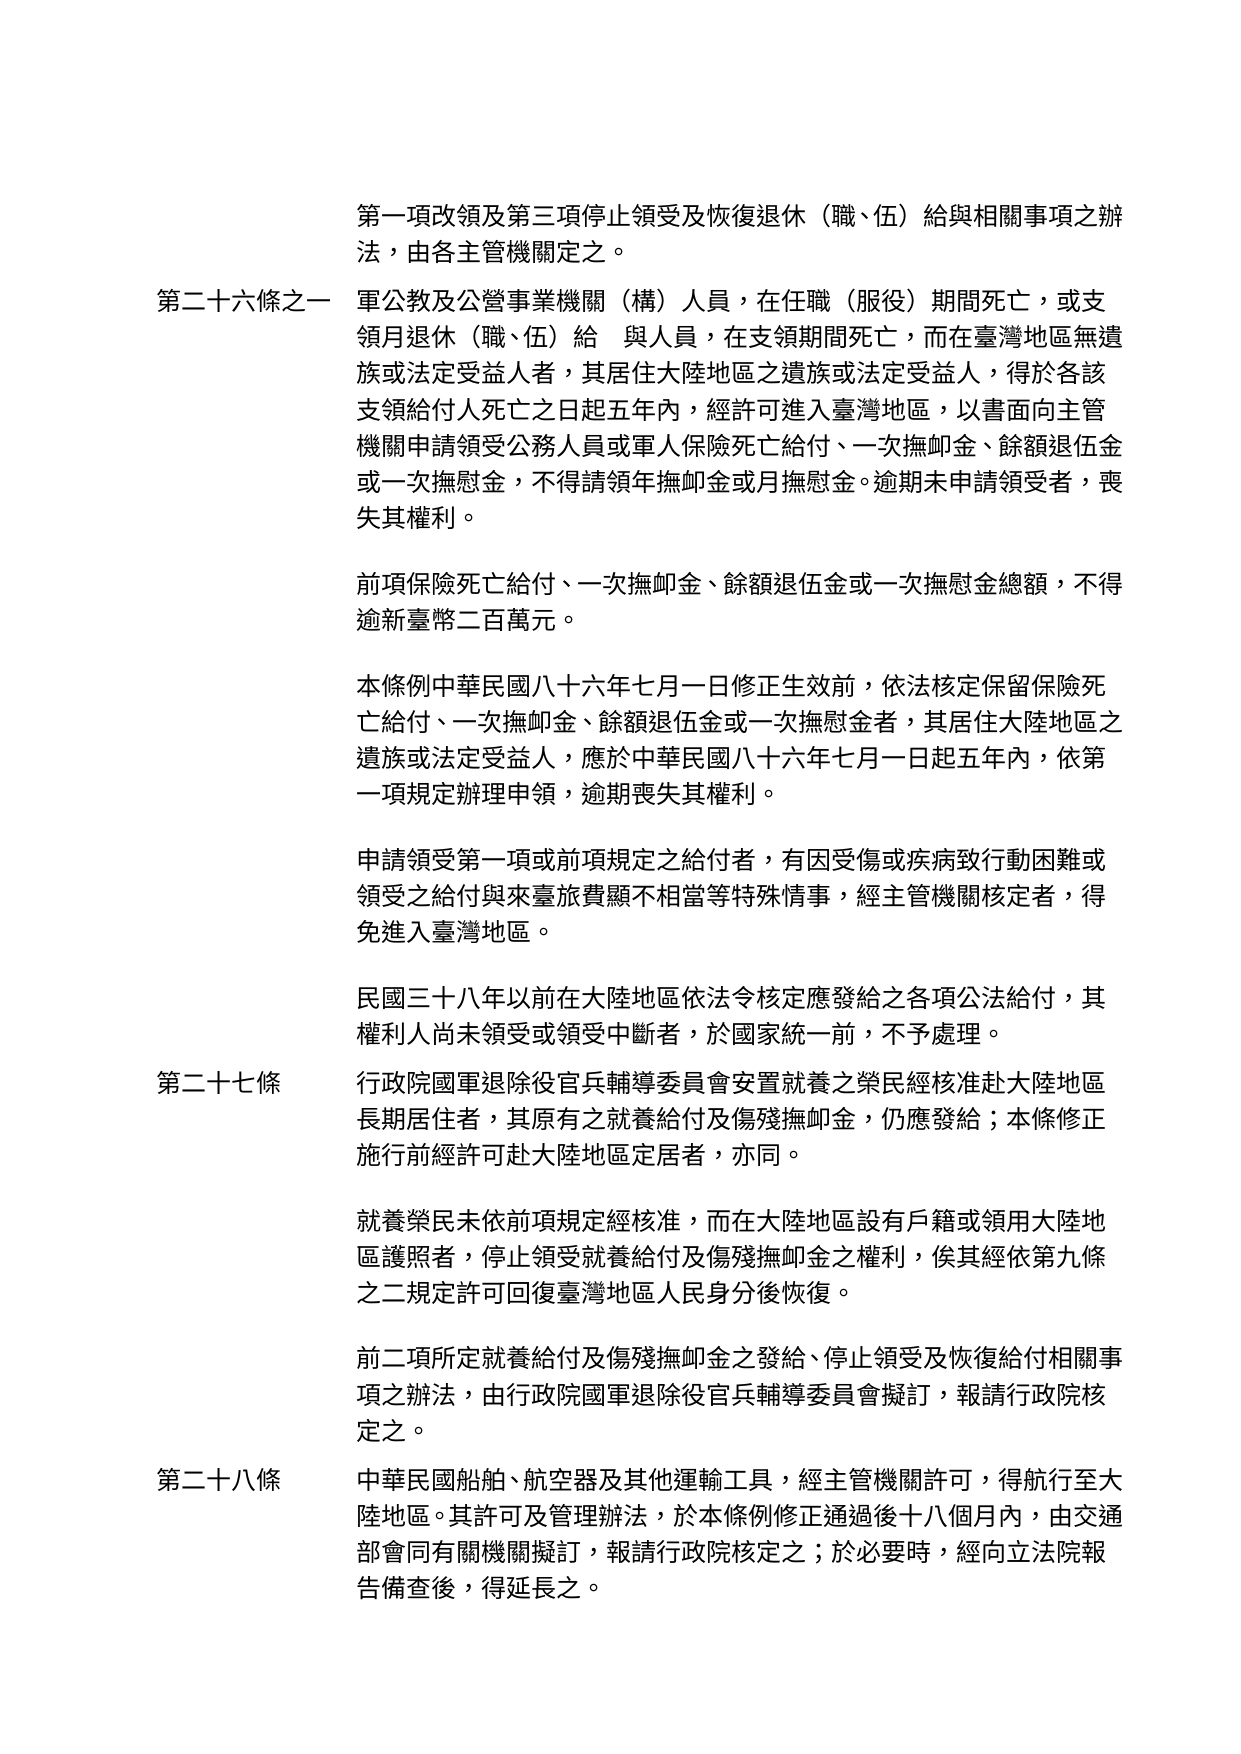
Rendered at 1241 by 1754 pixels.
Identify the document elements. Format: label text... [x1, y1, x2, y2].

table_cell 第一章 總 則 第一條 國家統一前，為確保臺灣地區安全與民眾福祉，規範臺 灣地區與大陸地區人民之往來，並處理衍生之法律事件，特制定本條例。本條例未規定者，適用其他有關法令之規定。 第二條 本條例用詞，定義如下： 一、臺灣地區：指臺灣、澎湖、金門、馬祖及政府統治權所及之其他地區。 二、大陸地區：指臺灣地區以外之中華民國領土。 三、臺灣地區人民：指在臺灣地區設有戶籍之人民。 四、大陸地區人民：指在大陸地區設有戶籍之人民。 第三條 本條例關於大陸地區人民之規定，於大陸地區人民旅居國外者，適用之。 第三條之一 行政院大陸委員會統籌處理有關大陸事務，為本條例之主管機關。 第四條 行政院得設立或指定機構，處理臺灣地區與大陸地區人民往來有關之事務。 行政院大陸委員會處理臺灣地區與大陸地區人民往來有關事務，得委託前項之機構或符合下列要件之民間團體為之： 一、設立時，政府捐助財產總額逾二分之一。 二、設立目的為處理臺灣地區與大陸地區人民往來有關事務，並以行政院大陸委員會為中央主管機關或目的事業主管機關。 行政院大陸委員會或第四條之二第一項經行政院同意之各該主管機關，得依所處理事務之性質及需要，逐案委託前二項規定以外，具有公信力、專業能力及經驗之其他具公益性質之法人，協助處理臺灣地區與大陸地區人民往來有關之事務；必要時，並得委託其代為簽署協議。 第一項及第二項之機構或民間團體，經委託機關同意，得複委託前項之其他具公益性質之法人，協助處理臺灣地區與大陸地區人民往來有關之事務。 【罰則：第七十九條之一】 第四條之一 公務員轉任前條之機構或民間團體者，其回任公職之權益應予保障，在該機構或團體服務之年資，於回任公職時，得予採計為公務員年資；本條例施行或修正前已轉任者，亦同。 公務員轉任前條之機構或民間團體未回任者，於該機構或民間團體辦理退休、資遣或撫卹時，其於公務員退撫新制施行前、後任公務員年資之退離給與，由行政院大陸委員會編列預算，比照其轉任前原適用之公務員退撫相關法令所定一次給與標準，予以給付。 公務員轉任前條之機構或民間團體回任公職，或於該機構或民間團體辦理退休、資遣或撫卹時，已依相關規定請領退離給與之年資，不得再予併計。 第一項之轉任方式、回任、年資採計方式、職等核敘及其他應遵行事項之辦法，由考試院會同行政院定之。 第二項之比照方式、計算標準及經費編列等事項之辦法，由行政院定之。 第四條之二 行政院大陸委員會統籌辦理臺灣地區與大陸地區訂定協議事項；協議內容具有專門性、技術性，以各該主管機關訂定為宜者，得經行政院同意，由其會同行政院大陸委員會辦理。 行政院大陸委員會或前項經行政院同意之各該主管機關，得委託第四條所定機構或民間團體，以受託人自己之名義，與大陸地區相關機關或經其授權之法人、團體或其他機構協商簽署協議。 本條例所稱協議，係指臺灣地區與大陸地區間就涉及行使公權力或政治議題事項所簽署之文書；協議之附加議定書、附加條款、簽字議定書、同意紀錄、附錄及其他附加文件，均屬構成協議之一部分。 【罰則：第七十九條之一】 第四條之三 第四條第三項之其他具公益性質之法人，於受委託協助處理事務或簽署協議，應受委託機關、第四條第一項或第二項所定機構或民間團體之指揮監督。 第四條之四 依第四條第一項或第二項規定受委託之機構或民間團體，應遵守下列規定；第四條第三項其他具公益性質之法人於受託期間，亦同： 一、派員赴大陸地區或其他地區處理受託事務或相關重要業務，應報請委託機關、第四條第一項或第二項所定之機構或民間團體同意，及接受其指揮，並隨時報告處理情形；因其他事務須派員赴大陸地區者，應先通知委託機關、第四條第一項或第二項所定之機構或民間團體。 二、其代表人及處理受託事務之人員，負有與公務員相同之保密義務；離職後，亦同。 三、其代表人及處理受託事務之人員，於受託處理事務時，負有與公務員相同之利益迴避義務。 四、其代表人及處理受託事務之人員，未經委託機關同意，不得與大陸地區相關機關或經其授權之法人、團體或其他機構協商簽署協議。 【罰則：第七十九條之二及第七十九條之三】 第五條 依第四條第三項或第四條之二第二項，受委託簽署協議之機構、民間團體或其他具公益性質之法人，應將協議草案報經委託機關陳報行政院同意，始得簽署。 協議之內容涉及法律之修正或應以法律定之者，協議辦理機關應於協議簽署後三十日內報請行政院核轉立法院審議；其內容未涉及法律之修正或無須另以法律定之者，協議辦理機關應於協議簽署後三十日內報請行政院核定，並送立法院備查，其程序，必要時以機密方式處理。 第五條之一 臺灣地區各級地方政府機關(構)，非經行政院大陸委員會授權，不得與大陸地區人民、法人、團體或其他機關（構），以任何形式協商簽署協議。臺灣地區之公務人員、各級公職人員或各級地方民意代表機關，亦同。 臺灣地區人民、法人、團體或其他機構，除依本條例規定，經行政院大陸委員會或各該主管機關授權，不得與大陸地區人民、法人、團體或其他機關（構）簽署涉及臺灣地區公權力或政治議題之協議。 【罰則：第七十九條之三】 第五條之二 依第四條第三項、第四項或第四條之二第二項規定，委託、複委託處理事務或協商簽署協議，及監督受委託機構、民間團體或其他具公益性質之法人之相關辦法，由行政院大陸委員會擬訂，報請行政院核定之。 第六條 為處理臺灣地區與大陸地區人民往來有關之事務，行政院得依對等原則，許可大陸地區之法人、團體或其他機構在臺灣地區設立分支機構。 前項設立許可事項，以法律定之。 第七條 在大陸地區製作之文書，經行政院設立或指定之機構或委託之民間團體驗證者，推定為真正。 第八條 應於大陸地區送達司法文書或為必要之調查者，司法機關得囑託或委託第四條之機構或民間團體為之。 第二章 行 政 第九條 臺灣地區人民進入大陸地區，應經一般出境查驗程序。 主管機關得要求航空公司或旅行相關業者辦理前項出境申報程序。 臺灣地區公務員，國家安全局、國防部、法務部調查局及其所屬各級機關未具公務員身分之人員，應向內政部申請許可，始得進入大陸地區。但簡任第十職等及警監四階以下未涉及國家安全機密之公務員及警察人員赴大陸地區，不在此限；其作業要點，於本法修正後三個月內，由內政部會同相關機關擬訂，報請行政院核定之。 臺灣地區人民具有下列身分者，進入大陸地區應經申請，並經內政部會同國家安全局、法務部及行政院大陸委員會組成之審查會審查許可： 一、政務人員、直轄市長。 二、於國防、外交、科技、情治、大陸事務或其他經核定與國家安全相關機關從事涉及國家機密業務之人員。 三、受前款機關委託從事涉及國家機密公務之個人或民間團體、機構成員。 四、前三款退離職未滿三年之人員。 五、縣（市）長。 前項第二款至第四款所列人員，其涉及國家機密之認定，由（原）服務機關、委託機關或受託團體、機構依相關規定及業務性質辦理。 第四項第四款所定退離職人員退離職後，應經審查會審查許可，始得進入大陸地區之期間，原服務機關、委託機關或受託團體、機構得依其所涉及國家機密及業務性質增減之。 遇有重大突發事件，影響臺灣地區重大利益或於兩岸互動有重大危害情形者，得經立法院議決由行政院公告於一定期間內，對臺灣地區人民進入大陸地區，採行禁止、限制或其他必要之處置，立法院如於會期內一個月未為決議，視為同意；但情況急迫者，得於事後追認之。 臺灣地區人民進入大陸地區者，不得從事妨害國家安全或利益之活動。 第二項申報程序及第三項、第四項許可辦法，由內政部擬訂，報請行政院核定之。 【罰則：第九十一條】 第九條之一 臺灣地區人民不得在大陸地區設有戶籍或領用大陸地區護照。 違反前項規定在大陸地區設有戶籍或領用大陸地區護照者，除經有關機關認有特殊考量必要外，喪失臺灣地區人民身分及其在臺灣地區選舉、罷免、創制、複決、擔任軍職、公職及其他以在臺灣地區設有戶籍所衍生相關權利，並由戶政機關註銷其臺灣地區之戶籍登記；但其因臺灣地區人民身分所負之責任及義務，不因而喪失或免除。 本條例修正施行前，臺灣地區人民已在大陸地區設籍或領用大陸地區護照者，其在本條例修正施行之日起六個月內，註銷大陸地區戶籍或放棄領用大陸地區護照並向內政部提出相關證明者，不喪失臺灣地區人民身分。 第九條之二 依前條規定喪失臺灣地區人民身分者，嗣後註銷大陸地區戶籍或放棄持用大陸地區護照，得向內政部申請許可回復臺灣地區人民身分，並返回臺灣地區定居。 前項許可條件、程序、方式、限制、撤銷或廢止許可及其他應遵行事項之辦法，由內政部擬訂，報請行政院核定之。 第十條 大陸地區人民非經主管機關許可，不得進入臺灣地區。 經許可進入臺灣地區之大陸地區人民，不得從事與許可目的不符之活動。 前二項許可辦法，由有關主管機關擬訂，報請行政院核定之。 第十條之一 大陸地區人民申請進入臺灣地區團聚、居留或定居者，應接受面談、按捺指紋並建檔管理之；未接受面談、按捺指紋者，不予許可其團聚、居留或定居之申請。其管理辦法，由主管機關定之。 第十一條 僱用大陸地區人民在臺灣地區工作，應向主管機關申請許可。 經許可受僱在臺灣地區工作之大陸地區人民，其受僱期間不得逾一年，並不得轉換雇主及工作。但因雇主關廠、歇業或其他特殊事故，致僱用關係無法繼續時，經主管機關許可者，得轉換雇主及工作。 大陸地區人民因前項但書情形轉換雇主及工作時，其轉換後之受僱期間，與原受僱期間併計。 雇主向行政院勞工委員會申請僱用大陸地區人民工作，應先以合理勞動條件在臺灣地區辦理公開招募，並向公立就業服務機構申請求才登記，無法滿足其需要時，始得就該不足人數提出申請。但應於招募時，將招募內容全文通知其事業單位之工會或勞工，並於大陸地區人民預定工作場所公告之。 僱用大陸地區人民工作時，其勞動契約應以定期契約為之。 第一項許可及其管理辦法，由行政院勞工委員會會同有關機關擬訂，報請行政院核定之。 依國際協定開放服務業項目所衍生僱用需求，及跨國企業、在臺營業達一定規模之臺灣地區企業，得經主管機關許可，僱用大陸地區人民，不受前六項及第九十五條相關規定之限制；其許可、管理、企業營業規模、僱用條件及其他應遵行事項之辦法，由行政院勞工委員會會同有關機關擬訂，報請行政院核定之。 第十二條 （刪除） 第十三條 僱用大陸地區人民者，應向行政院勞工委員會所設專戶繳納就業安定費。 前項收費標準及管理運用辦法，由行政院勞工委員會會同財政部擬訂，報請行政院核定之。 第十四條 經許可受僱在臺灣地區工作之大陸地區人民，違反本條例或其他法令之規定者，主管機關得撤銷或廢止其許可。 前項經撤銷或廢止許可之大陸地區人民，應限期離境，逾期不離境者，依第十八條規定強制其出境。 前項規定，於中止或終止勞動契約時，適用之。 第十五條 下列行為不得為之： 一、使大陸地區人民非法進入臺灣地區。 二、明知臺灣地區人民未經許可，而招攬使之進入大陸地區。 三、使大陸地區人民在臺灣地區從事未經許可或與許可目的不符之活動。 四、僱用或留用大陸地區人民在臺灣地區從事未經許可或與許可範圍不符之工作。 五、居間介紹他人為前款之行為。 【罰則：第七十九條、第八十四條、第八十七條、第八十三條】 第十六條 大陸地區人民得申請來臺從事商務或觀光活動，其辦法，由主管機關定之。 大陸地區人民有下列情形之一者，得申請在臺灣地區定居： 一、臺灣地區人民之直系血親及配偶，年齡在七十歲以上、十二歲以下者。 二、其臺灣地區之配偶死亡，須在臺灣地區照顧未成年之親生子女者。 三、民國三十四年後，因兵役關係滯留大陸地區之臺籍軍人及其配偶。 四、民國三十八年政府遷臺後，因作戰或執行特種任務被俘之前國軍官兵及其配偶。 五、民國三十八年政府遷臺前，以公費派赴大陸地區求學人員及其配偶。 六、民國七十六年十一月一日前，因船舶故障、海難或其他不可抗力之事由滯留大陸地區，且在臺灣地區原有戶籍之漁民或船員。 大陸地區人民依前項第一款規定，每年申請在臺灣地區定居之數額，得予限制。 依第二項第三款至第六款規定申請者，其大陸地區配偶得隨同本人申請在臺灣地區定居；未隨同申請者，得由本人在臺灣地區定居後代為申請。 第十七條 大陸地區人民為臺灣地區人民配偶，得依法令申請進入臺灣地區團聚，經許可入境後，得申請在臺灣地區依親居留。 前項以外之大陸地區人民，得依法令申請在臺灣地區停留；有下列情形之一者，得申請在臺灣地區商務或工作居留，居留期間最長為三年，期滿得申請延期： 一、符合第十一條受僱在臺灣地區工作之大陸地區人民。 二、符合第十條或第十六條第一項來臺從事商務相關活動之大陸地區人民。 經依第一項規定許可在臺灣地區依親居留滿四年，且每年在臺灣地區合法居留期間逾一百八十三日者，得申請長期居留。 內政部得基於政治、經濟、社會、教育、科技或文化之考量，專案許可大陸地區人民在臺灣地區長期居留，申請居留之類別及數額，得予限制；其類別及數額，由內政部擬訂，報請行政院核定後公告之。 經依前二項規定許可在臺灣地區長期居留者，居留期間無限制；長期居留符合下列規定者，得申請在臺灣地區定居： 一、在臺灣地區合法居留連續二年且每年居住逾一百八十三日。 二、品行端正，無犯罪紀錄。 三、提出喪失原籍證明。 四、符合國家利益。 內政部得訂定依親居留、長期居留及定居之數額及類別，報請行政院核定後公告之。 第一項人員經許可依親居留、長期居留或定居，有事實足認係通謀而為虛偽結婚者，撤銷其依親居留、長期居留、定居許可及戶籍登記，並強制出境。 大陸地區人民在臺灣地區逾期停留、居留或未經許可入境者，在臺灣地區停留、居留期間，不適用前條及第一項至第四項規定。 前條及第一項至第五項有關居留、長期居留、或定居條件、程序、方式、限制、撤銷或廢止許可及其他應遵行事項之辦法，由內政部會同有關機關擬訂，報請行政院核定之。 本條例中華民國九十八年六月九日修正之條文施行前，經許可在臺團聚者，其每年在臺合法團聚期間逾一百八十三日者，得轉換為依親居留期間；其已在臺依親居留或長期居留者，每年在臺合法團聚期間逾一百八十三日者，其團聚期間得分別轉換併計為依親居留或長期居留期間；經轉換併計後，在臺依親居留滿四年，符合第三項規定，得申請轉換為長期居留期間；經轉換併計後，在臺連續長期居留滿二年，並符合第五項規定，得申請定居。 第十七條之一 經依前條第一項、第三項或第四項規定許可在臺灣地區依親居留或長期居留者，居留期間得在臺灣地區工作。 第十八條 進入臺灣地區之大陸地區人民，有下列情形之一者，治安機關得逕行強制出境。但其所涉案件已進入司法程序者，應先經司法機關之同意： 一、未經許可入境。 二、經許可入境，已逾停留、居留期限。 三、從事與許可目的不符之活動或工作。 四、有事實足認為有犯罪行為。 五、有事實足認為有危害國家安全或社會安定之虞。 進入臺灣地區之大陸地區人民已取得居留許可而有前項第三款至第五款情形之一者，內政部入出國及移民署於強制其出境前，得召開審查會，並給予當事人陳述意見之機會。 第一項大陸地區人民，於強制出境前，得暫予收容，並得令其從事勞務。 第一項大陸地區人民有第一項第三款從事與許可目的不符之活動或工作之情事，致違反社會秩序維護法而未涉有其他犯罪情事者，於調查後得免移送簡易庭裁定。 進入臺灣地區之大陸地區人民，涉及刑事案件，經法官或檢察官責付而收容於第三項之收容處所，並經法院判決有罪確定者，其收容之日數，以一日抵有期徒刑或拘役一日或刑法第四十二條第三項、第六項裁判所定之罰金額數。 前五項規定，於本條例施行前進入臺灣地區之大陸地區人民，適用之。 第一項之強制出境處理辦法及第三項收容處所之設置及管理辦法，由內政部擬訂，報請行政院核定之。 第二項審查會之組成、審查要件、程序等事宜，由內政部定之。 第十九條 臺灣地區人民依規定保證大陸地區人民入境者，於被保證人屆期不離境時，應協助有關機關強制其出境，並負擔因強制出境所支出之費用。 前項費用，得由強制出境機關檢具單據影本及計算書，通知保證人限期繳納，屆期不繳納者，依法移送強制執行。 第 二十 條 臺灣地區人民有下列情形之一者，應負擔強制出境所需之費用： 一、使大陸地區人民非法入境者。 二、非法僱用大陸地區人民工作者。 三、僱用之大陸地區人民依第十四條第二項或第三項規定強制出境者。 前項費用有數人應負擔者，應負連帶責任。 第一項費用，由強制出境機關檢具單據影本及計算書，通知應負擔人限期繳納；屆期不繳納者，依法移送強制執行。 第二十一條 大陸地區人民經許可進入臺灣地區者，除法律另有規定外，非在臺灣地區設有戶籍滿十年，不得登記為公職候選人、擔任公教或公營事業機關（構）人員及組織政黨；非在臺灣地區設有戶籍滿二十年，不得擔任情報機關（構）人員，或國防機關（構）之下列人員： 一、志願役軍官、士官及士兵。 二、義務役軍官及士官。 三、文職、教職及國軍聘雇人員。 大陸地區人民經許可進入臺灣地區設有戶籍者，得依法令規定擔任大學教職、學術研究機構研究人員或社會教育機構專業人員，不受前項在臺灣地區設有戶籍滿十年之限制。 前項人員，不得擔任涉及國家安全或機密科技研究之職務。 第二十二條 在大陸地區接受教育之學歷，除屬醫療法所稱醫事人員相關之高等學校學歷外，得予採認；其適用對象、採認原則、認定程序及其他應遵行事項之辦法，由教育部擬訂，報請行政院核定之。 大陸地區人民非經許可在臺灣地區設有戶籍者，不得參加公務人員考試、專門職業及技術人員考試之資格。 大陸地區人民經許可得來臺就學，其適用對象、申請程序、許可條件、停留期間及其他應遵行事項之辦法，由教育部擬定，報請行政院核定之。 第二十二條之一 刪除。 第二十三條 臺灣地區、大陸地區及其他地區人民、法人、團體或其他機構，經許可得為大陸地區之教育機構在臺灣地區辦理招生事宜或從事居間介紹之行為。其許可辦法由教育部擬訂，報請行政院核定之。 【罰則：第八十二條】 第二十四條 臺灣地區人民、法人、團體或其他機構有大陸地區來源所得者，應併同臺灣地區來源所得課徵所得稅。但其在大陸地區已繳納之稅額，得自應納稅額中扣抵。 臺灣地區法人、團體或其他機構，依第三十五條規定經主管機關許可，經由其在第三地區投資設立之公司或事業在大陸地區從事投資者，於依所得稅法規定列報第三地區公司或事業之投資收益時，其屬源自轉投資大陸地區公司或事業分配之投資收益部分，視為大陸地區來源所得，依前項規定課徵所得稅。但該部分大陸地區投資收益在大陸地區及第三地區已繳納之所得稅，得自應納稅額中扣抵。 前二項扣抵數額之合計數，不得超過因加計其大陸地區來源所得，而依臺灣地區適用稅率計算增加之應納稅額。 第二十五條 大陸地區人民、法人、團體或其他機構有臺灣地區來源所得者，應就其臺灣地區來源所得，課徵所得稅。 大陸地區人民於一課稅年度內在臺灣地區居留、停留合計滿一百八十三日者，應就其臺灣地區來源所得，準用臺灣地區人民適用之課稅規定，課徵綜合所得稅。 大陸地區法人、團體或其他機構在臺灣地區有固定營業場所或營業代理人者，應就其臺灣地區來源所得，準用臺灣地區營利事業適用之課稅規定，課徵營利事業所得稅；其在臺灣地區無固定營業場所而有營業代理人者，其應納之營利事業所得稅，應由營業代理人負責，向該管稽徵機關申報納稅。但大陸地區法人、團體或其他機構在臺灣地區因從事投資，所獲配之股利淨額或盈餘淨額，應由扣繳義務人於給付時，按規定之扣繳率扣繳，不計入營利事業所得額。 大陸地區人民於一課稅年度內在臺灣地區居留、停留合計未滿一百八十三日者，及大陸地區法人、團體或其他機構在臺灣地區無固定營業場所及營業代理人者，其臺灣地區來源所得之應納稅額，應由扣繳義務人於給付時，按規定之扣繳率扣繳，免辦理結算申報；如有非屬扣繳範圍之所得，應由納稅義務人依規定稅率申報納稅，其無法自行辦理申報者，應委託臺灣地區人民或在臺灣地區有固定營業場所之營利事業為代理人，負責代理申報納稅。 前二項之扣繳事項，適用所得稅法之相關規定。 大陸地區人民、法人、團體或其他機構取得臺灣地區來源所得應適用之扣繳率，其標準由財政部擬訂，報請行政院核定之。 第二十五條之一 大陸地區人民、法人、團體、其他機構或其於第三地區投資之公司，依第七十三條規定申請在臺灣地區投資經許可者，其取得臺灣地區之公司所分配股利或合夥人應分配盈餘應納之所得稅，由所得稅法規定之扣繳義務人於給付時，按給付額或應分配額扣繳百分之二十，不適用所得稅法結算申報之規定。但大陸地區人民於一課稅年度內在臺灣地區居留、停留合計滿一百八十三日者，應依前條第二項規定課徵綜合所得稅。 依第七十三條規定申請在臺灣地區投資經許可之法人、團體或其他機構，其董事、經理人及所派之技術人員，因辦理投資、建廠或從事市場調查等臨時性工作，於一課稅年度內在臺灣地區居留、停留期間合計不超過一百八十三日者，其由該法人、團體或其他機構非在臺灣地區給與之薪資所得，不視為臺灣地區來源所得。 第二十六條 支領各種月退休（職、伍）給與之退休（職、伍）軍公教及公營事業機關（構）人員擬赴大陸地區長期居住者，應向主管機關申請改領一次退休（職、伍）給與，並由主管機關就其原核定退休（職、伍）年資及其申領當月同職等或同官階之現職人員月俸額，計算其應領之一次退休（職、伍）給與為標準，扣除已領之月退休（職、伍）給與，一次發給其餘額；無餘額或餘額未達其應領之一次退休（職、伍）給與半數者，一律發給其應領一次退休（職、伍）給與之半數。 前項人員在臺灣地區有受其扶養之人者，申請前應經該受扶養人同意。 第一項人員未依規定申請辦理改領一次退休（職、伍）給與，而在大陸地區設有戶籍或領用大陸地區護照者，停止領受退休（職、伍）給與之權利，俟其經依第九條之二規定許可回復臺灣地區人民身分後恢復。 第一項人員如有以詐術或其他不正當方法領取一次退休（職、伍）給與，由原退休（職、伍）機關追回其所領金額，如涉及刑事責任者，移送司法機關辦理。 第一項改領及第三項停止領受及恢復退休（職、伍）給與相關事項之辦法，由各主管機關定之。 第二十六條之一 軍公教及公營事業機關（構）人員，在任職（服役）期間死亡，或支領月退休（職、伍）給 與人員，在支領期間死亡，而在臺灣地區無遺族或法定受益人者，其居住大陸地區之遺族或法定受益人，得於各該支領給付人死亡之日起五年內，經許可進入臺灣地區，以書面向主管機關申請領受公務人員或軍人保險死亡給付、一次撫卹金、餘額退伍金或一次撫慰金，不得請領年撫卹金或月撫慰金。逾期未申請領受者，喪失其權利。 前項保險死亡給付、一次撫卹金、餘額退伍金或一次撫慰金總額，不得逾新臺幣二百萬元。 本條例中華民國八十六年七月一日修正生效前，依法核定保留保險死亡給付、一次撫卹金、餘額退伍金或一次撫慰金者，其居住大陸地區之遺族或法定受益人，應於中華民國八十六年七月一日起五年內，依第一項規定辦理申領，逾期喪失其權利。 申請領受第一項或前項規定之給付者，有因受傷或疾病致行動困難或領受之給付與來臺旅費顯不相當等特殊情事，經主管機關核定者，得免進入臺灣地區。 民國三十八年以前在大陸地區依法令核定應發給之各項公法給付，其權利人尚未領受或領受中斷者，於國家統一前，不予處理。 第二十七條 行政院國軍退除役官兵輔導委員會安置就養之榮民經核准赴大陸地區長期居住者，其原有之就養給付及傷殘撫卹金，仍應發給；本條修正施行前經許可赴大陸地區定居者，亦同。 就養榮民未依前項規定經核准，而在大陸地區設有戶籍或領用大陸地區護照者，停止領受就養給付及傷殘撫卹金之權利，俟其經依第九條之二規定許可回復臺灣地區人民身分後恢復。 前二項所定就養給付及傷殘撫卹金之發給、停止領受及恢復給付相關事項之辦法，由行政院國軍退除役官兵輔導委員會擬訂，報請行政院核定之。 第二十八條 中華民國船舶、航空器及其他運輸工具，經主管機關許可，得航行至大陸地區。其許可及管理辦法，於本條例修正通過後十八個月內，由交通部會同有關機關擬訂，報請行政院核定之；於必要時，經向立法院報告備查後，得延長之。 【罰則：第八十條】 第二十八條之一 中華民國船舶、航空器及其他運輸工具，不得私行運送大陸地區人民前往臺灣地區及大陸地區以外之國家或地區。 臺灣地區人民不得利用非中華民國船舶、航空器或其他運輸工具，私行運送大陸地區人民前往臺灣地區及大陸地區以外之國家或地區。 【罰則：第八十條】 第二十九條 大陸船舶、民用航空器及其他運輸工具，非經主管機關許可，不得進入臺灣地區限制或禁止水域、臺北飛航情報區限制區域。 前項限制或禁止水域及限制區域，由國防部公告之。 第一項許可辦法，由交通部會同有關機關擬訂，報請行政院核定之。 第二十九條之一 臺灣地區及大陸地區之海運、空運公司，參與兩岸船舶運輸及航空運輸，在對方取得之運輸收入，得依第四條之二規定訂定之臺灣地區與大陸地區協議事項，於互惠原則下，相互減免應納之營業稅及所得稅。 前項減免稅捐之範圍、方法、適用程序及其他相關事項之辦法，由財政部擬訂，報請行政院核定。 第 三十 條 外國船舶、民用航空器及其他運輸工具，不得直接航行於臺灣地區與大陸地區港口、機場間；亦不得利用外國船舶、民用航空器及其他運輸工具，經營經第三地區航行於包括臺灣地區與大陸地區港口、機場間之定期航線業務。 前項船舶、民用航空器及其他運輸工具為大陸地區人民、法人、團體或其他機構所租用、投資或經營者，交通部得限制或禁止其進入臺灣地區港口、機場。 第一項之禁止規定，交通部於必要時得報經行政院核定為全部或一部之解除。其解除後之管理、運輸作業及其他應遵行事項，準用現行航政法規辦理，並得視需要由交通部會商有關機關訂定管理辦法。 【罰則：第八十五條】 第三十一條 大陸民用航空器未經許可進入臺北飛航情報區限制進入之區域，執行空防任務機關得警告飛離或採必要之防衛處置。 第三十二條 大陸船舶未經許可進入臺灣地區限制或禁止水域，主管機關得逕行驅離或扣留其船舶、物品，留置其人員或為必要之防衛處置。 前項扣留之船舶、物品，或留置之人員，主管機關應於三個月內為下列之處分： 一、扣留之船舶、物品未涉及違法情事，得發還；若違法情節重大者，得沒入。 二、留置之人員經調查後移送有關機關依本條例第十八條收容遣返或強制其出境。 本條例實施前，扣留之大陸船舶、物品及留置之人員，已由主管機關處理者，依其處理。 第三十三條 臺灣地區人民、法人、團體或其他機構，除法律另有規定外，得擔任大陸地區法人、團體或其他機構之職務或為其成員。 臺灣地區人民、法人、團體或其他機構，不得擔任經行政院大陸委員會會商各該主管機關公告禁止之大陸地區黨務、軍事、行政或具政治性機關（構）、團體之職務或為其成員。 臺灣地區人民、法人、團體或其他機構，擔任大陸地區之職務或為其成員，有下列情形之一者，應經許可： 一、所擔任大陸地區黨務、軍事、行政或具政治性機關（構）、團體之職務或為成員，未經依前項規定公告禁止者。 二、有影響國家安全、利益之虞或基於政策需要，經各該主管機關會商行政院大陸委員會公告者。 臺灣地區人民擔任大陸地區法人、團體或其他機構之職務或為其成員，不得從事妨害國家安全或利益之行為。 第二項及第三項職務或成員之認定，由各該主管機關為之；如有疑義，得由行政院大陸委員會會同相關機關及學者專家組成審議委員會審議決定。 第二項及第三項之公告事項、許可條件、申請程序、審查方式、管理及其他應遵行事項之辦法，由行政院大陸委員會會商各該主管機關擬訂，報請行政院核定之。 本條例修正施行前，已擔任大陸地區法人、團體或其他機構之職務或為其成員者，應自前項辦法施行之日起六個月內向主管機關申請許可；屆期未申請或申請未核准者，以未經許可論。 【罰則：第九十條及第九十條之一】 第三十三條之一 臺灣地區人民、法人、團體或其他機構，非經各該主管機關許可，不得為下列行為： 一、與大陸地區黨務、軍事、行政、具政治性機關（構）、團體或涉及對臺政治工作、影響國家安全或利益之機關（構）、團體為任何形式之合作行為。 二、與大陸地區人民、法人、團體或其他機構，為涉及政治性內容之合作行為。 三、與大陸地區人民、法人、團體或其他機構聯合設立政治性法人、團體或其他機構。 臺灣地區非營利法人、團體或其他機構，與大陸地區人民、法人、團體或其他機構之合作行為，不得違反法令規定或涉有政治性內容；如依其他法令規定，應將預算、決算報告報主管機關者，並應同時將其合作行為向主管機關申報。 本條例修正施行前，已從事第一項所定之行為，且於本條例修正施行後仍持續進行者，應自本條例修正施行之日起三個月內向主管機關申請許可；已從事第二項所定之行為者，應自本條例修正施行之日起一年內申報；屆期未申請許可、申報或申請未經許可者，以未經許可或申報論。 【罰則：第九十條之二】 第三十三條之二 臺灣地區各級地方政府機關(構)或各級地方立法機關，非經內政部會商行政院大陸委員會報請行政院同意，不得與大陸地區地方機關締結聯盟。 本條例修正施行前，已從事前項之行為，且於本條例修正施行後仍持續進行者，應自本條例修正施行之日起三個月內報請行政院同意。屆期未報請同意或行政院不同意者，以未報請同意論。 【罰則：第九十條之二】 第三十三條之三 臺灣地區各級學校與大陸地區學校締結聯盟或為書面約定之合作行為，應先向教育部申報，於教育部受理其提出完整申報之日起三十日內，不得為該締結聯盟或書面約定之合作行為；教育部未於三十日內決定者，視為同意。 前項締結聯盟或書面約定之合作內容，不得違反法令規定或涉有政治性內容。 本條例修正施行前，已從事第一項之行為，且於本條例修正施行後仍持續進行者，應自本條例修正施行之日起三個月內向主管機關申報。屆期未申報或申報未經同意者，以未經申報論。 【罰則：第九十條之二】 第三十四條 依本條例許可之大陸地區物品、勞務、服務或其他事項，得在臺灣地區從事廣告之播映、刊登或其他促銷推廣活動。 前項廣告活動內容，不得有下列情形： 一、為中共從事具有任何政治性目的之宣傳。 二、違背現行大陸政策或政府法令。 三、妨害公共秩序或善良風俗。 第一項廣告活動及前項廣告活動內容，由各有關機關認定處理，如有疑義，得由行政院大陸委員會會同相關機關及學者專家組成審議委員會審議決定。 第一項廣告活動之管理，除依其他廣告相關法令規定辦理外，得由行政院大陸委員會會商有關機關擬訂管理辦法，報請行政院核定之。 【罰則：第八十九條】 第三十五條 臺灣地區人民、法人、團體或其他機構，經經濟部許可，得在大陸地區從事投資或技術合作；其投資或技術合作之產品或經營項目，依據國家安全及產業發展之考慮，區分為禁止類及一般類，由經濟部會商有關機關訂定項目清單及個案審查原則，並公告之。但一定金額以下之投資，得以申報方式為之；其限額由經濟部以命令公告之。 臺灣地區人民、法人、團體或其他機構，得與大陸地區人民、法人、團體或其他機構從事商業行為。但由經濟部會商有關機關公告應經許可或禁止之項目，應依規定辦理。 臺灣地區人民、法人、團體或其他機構，經主管機關許可，得從事臺灣地區與大陸地區間貿易；其許可、輸出入物品項目與規定、開放條件與程序、停止輸出入之規定及其他輸出入管理應遵行事項之辦法，由有關主管機關擬訂，報請行政院核定之。 第一項及第二項之許可條件、程序、方式、限制及其他應遵行事項之辦法，由有關主管機關擬訂，報請行政院核定之。 本條例中華民國九十一年七月一日修正生效前，未經核准從事第一項之投資或技術合作者，應自中華民國九十一年七月一日起六個月內向經濟部申請許可；屆期未申請或申請未核准者，以未經許可論。 【罰則：第八十六條】 第三十六條 臺灣地區金融保險證券期貨機構及其在臺灣地區以外之國家或地區設立之分支機構，經財政部許可，得與大陸地區人民、法人、團體、其他機構或其在大陸地區以外國家或地區設立之分支機構有業務上之直接往來。 臺灣地區金融保險證券期貨機構在大陸地區設立分支機構，應報經財政部許可；其相關投資事項，應依前條規定辦理。 前二項之許可條件、業務範圍、程序、管理、限制及其他應遵行事項之辦法，由財政部擬訂，報請行政院核定之。 為維持金融市場穩定，必要時，財政部得報請行政院核定後，限制或禁止第一項所定業務之直接往來。 【罰則：第八十一條】 第三十六條之一 大陸地區資金進出臺灣地區之管理及處罰，準用管理外匯條例第六條之一、第二十條、第二十二條、第二十四條及第二十六條規定；對於臺灣地區之金融市場或外匯市場有重大影響情事時，並得由中央銀行會同有關機關予以其他必要之限制或禁止。 【罰則：第八十五條之一】 第三十七條 大陸地區出版品、電影片、錄影節目及廣播電視節目，經主管機關許可，得進入臺灣地區，或在臺灣地區發行、銷售、製作、播映、展覽或觀摩。 前項許可辦法，由行政院新聞局擬訂，報請行政院核定之。 【罰則：第八十八條】 第三十八條 大陸地區發行之幣券，除其數額在行政院金融監督管理委員會所定限額以下外，不得進出入臺灣地區。但其數額逾所定限額部分，旅客應主動向海關申報，並由旅客自行封存於海關，出境時准予攜出。 行政院金融監督管理委員會得會同中央銀行訂定辦法，許可大陸地區發行之幣券，進出入臺灣地區。 大陸地區發行之幣券，於臺灣地區與大陸地區簽訂雙邊貨幣清算協定或建立雙邊貨幣清算機制後，其在臺灣地區之管理，準用管理外匯條例有關之規定。 前項雙邊貨幣清算協定簽訂或機制建立前，大陸地區發行之幣券，在臺灣地區之管理及貨幣清算，由中央銀行會同行政院金融監督管理委員會訂定辦法。 第一項限額，由行政院金融監督管理委員會以命令定之。 【罰則：第九十二條】 第三十九條 大陸地區之中華古物，經主管機關許可運入臺灣地區公開陳列、展覽者，得予運出。 前項以外之大陸地區文物、藝術品，違反法令、妨害公共秩序或善良風俗者，主管機關得限制或禁止其在臺灣地區公開陳列、展覽。 第一項許可辦法，由有關主管機關擬訂，報請行政院核定之。 【罰則：第九十三條】 第 四十 條 輸入或攜帶進入臺灣地區之大陸地區物品，以進口論；其檢驗、檢疫、管理、關稅等稅捐之徵收及處理等，依輸入物品有關法令之規定辦理。 輸往或攜帶進入大陸地區之物品，以出口論；其檢驗、檢疫、管理、通關及處理，依輸出物品有關法令之規定辦理。 第四十條之一 大陸地區之營利事業，非經主管機關許可，並在臺灣地區設立分公司或辦事處，不得在臺從事業務活動；其分公司在臺營業，準用公司法第九條、第十條、第十二條至第二十五條、第二十八條之一、第三百八十八條、第三百九十一條至第三百九十三條、第三百九十七條、第四百三十八條及第四百四十八條規定。 前項業務活動範圍、許可條件、申請程序、申報事項、應備文件、撤回、撤銷或廢止許可及其他應遵行事項之辦法，由經濟部擬訂，報請行政院核定之。 【罰則：第九十三條之二】 第四十條之二 大陸地區之非營利法人、團體或其他機構，非經各該主管機關許可，不得在臺灣地區設立辦事處或分支機構，從事業務活動。 經許可在臺從事業務活動之大陸地區非營利法人、團體或其他機構，不得從事與許可範圍不符之活動。 第一項之許可範圍、許可條件、申請程序、申報事項、應備文件、審核方式、管理事項、限制及其他應遵行事項之辦法，由各該主管機關擬訂，報請行政院核定之。 【罰則：第九十三條之三】 第三章 民 事 第四十一條 臺灣地區人民與大陸地區人民間之民事事件，除本條例另有規定外，適用臺灣地區之法律。 大陸地區人民相互間及其與外國人間之民事事件，除本條例另有規定外，適用大陸地區之規定。 本章所稱行為地、訂約地、發生地、履行地、所在地、訴訟地或仲裁地，指在臺灣地區或大陸地區。 第四十二條 依本條例規定應適用大陸地區之規定時，如該地區內各地方有不同規定者，依當事人戶籍地之規定。 第四十三條 依本條例規定應適用大陸地區之規定時，如大陸地區就該法律關係無明文規定或依其規定應適用臺灣地區之法律者，適用臺灣地區之法律。 第四十四條 依本條例規定應適用大陸地區之規定時，如其規定有背於臺灣地區之公共秩序或善良風俗者，適用臺灣地區之法律。 第四十五條 民事法律關係之行為地或事實發生地跨連臺灣地區與大陸地區者，以臺灣地區為行為地或事實發生地。 第四十六條 大陸地區人民之行為能力，依該地區之規定。但未成年人已結婚者，就其在臺灣地區之法律行為，視為有行為能力。 大陸地區之法人、團體或其他機構，其權利能力及行為能力，依該地區之規定。 第四十七條 法律行為之方式，依該行為所應適用之規定。但依行為地之規定所定之方式者，亦為有效。 物權之法律行為，其方式依物之所在地之規定。 行使或保全票據上權利之法律行為，其方式依行為地之規定。 第四十八條 債之契約依訂約地之規定。但當事人另有約定者，從其約定。 前項訂約地不明而當事人又無約定者，依履行地之規定，履行地不明者，依訴訟地或仲裁地之規定。 第四十九條 關於在大陸地區由無因管理、不當得利或其他法律事實而生之債，依大陸地區之規定。 第 五十 條 侵權行為依損害發生地之規定。但臺灣地區之法律不認其為侵權行為者，不適用之。 第五十一條 物權依物之所在地之規定。 關於以權利為標的之物權，依權利成立地之規定。 物之所在地如有變更，其物權之得喪，依其原因事實完成時之所在地之規定。 船舶之物權，依船籍登記地之規定；航空器之物權，依航空器登記地之規定。 第五十二條 結婚或兩願離婚之方式及其他要件，依行為地之規定。 判決離婚之事由，依臺灣地區之法律。 第五十三條 夫妻之一方為臺灣地區人民，一方為大陸地區人民者，其結婚或離婚之效力，依臺灣地區之法律。 第五十四條 臺灣地區人民與大陸地區人民在大陸地區結婚，其夫妻財產制，依該地區之規定。但在臺灣地區之財產，適用臺灣地區之法律。 第五十五條 非婚生子女認領之成立要件，依各該認領人被認領人認領時設籍地區之規定。 認領之效力，依認領人設籍地區之規定。 第五十六條 收養之成立及終止，依各該收養者被收養者設籍地區之規定。 收養之效力，依收養者設籍地區之規定。 第五十七條 父母之一方為臺灣地區人民，一方為大陸地區人民者，其與子女間之法律關係，依子女設籍地區之規定。 第五十八條 受監護人為大陸地區人民者，關於監護，依該地區之規定。但受監護人在臺灣地區有居所者，依臺灣地區之法律。 第五十九條 扶養之義務，依扶養義務人設籍地區之規定。 第 六十 條 被繼承人為大陸地區人民者，關於繼承，依該地區之規定。但在臺灣地區之遺產，適用臺灣地區之法律。 第六十一條 大陸地區人民之遺囑，其成立或撤回之要件及效力，依該地區之規定。但以遺囑就其在臺灣地區之財產為贈與者，適用臺灣地區之法律。 第六十二條 大陸地區人民之捐助行為，其成立或撤回之要件及效力，依該地區之規定。但捐助財產在臺灣地區者，適用臺灣地區之法律。 第六十三條 本條例施行前，臺灣地區人民與大陸地區人民間、大陸地區人民相互間及其與外國人間，在大陸地區成立之民事法律關係及因此取得之權利、負擔之義務，以不違背臺灣地區公共秩序或善良風俗者為限，承認其效力。 前項規定，於本條例施行前已另有法令限制其權利之行使或移轉者，不適用之。 國家統一前，下列債務不予處理： 一、民國三十八年以前在大陸發行尚未清償之外幣債券及民國三十八年黃金短期公債。 二、國家行局及收受存款之金融機構在大陸撤退前所有各項債務。 第六十四條 夫妻因一方在臺灣地區，一方在大陸地區，不能同居，而一方於民國七十四年六月四日以前重婚者，利害關係人不得聲請撤銷；其於七十四年六月五日以後七十六年十一月一日以前重婚者，該後婚視為有效。 前項情形，如夫妻雙方均重婚者，於後婚者重婚之日起，原婚姻關係消滅。 第六十五條 臺灣地區人民收養大陸地區人民為養子女，除依民法第一千零七十九條第五項規定外，有下列情形之一者，法院亦應不予認可： 一、已有子女或養子女者。 二、同時收養二人以上為養子女者。 三、未經行政院設立或指定之機構或委託之民間團體驗證收養之事實者。 第六十六條 大陸地區人民繼承臺灣地區人民之遺產，應於繼承開始起三年內以書面向被繼承人住所地之法院為繼承之表示；逾期視為拋棄其繼承權。 大陸地區人民繼承本條例施行前已由主管機關處理，且在臺灣地區無繼承人之現役軍人或退除役官兵遺產者，前項繼承表示之期間為四年。 繼承在本條例施行前開始者，前二項期間自本條例施行之日起算。 第六十七條 被繼承人在臺灣地區之遺產，由大陸地區人民依法繼承者，其所得財產總額，每人不得逾新臺幣二百萬元。超過部分，歸屬臺灣地區同為繼承之人；臺灣地區無同為繼承之人者，歸屬臺灣地區後順序之繼承人；臺灣地區無繼承人者，歸屬國庫。 前項遺產，在本條例施行前已依法歸屬國庫者，不適用本條例之規定。其依法令以保管款專戶暫為存儲者，仍依本條例之規定辦理。 遺囑人以其在臺灣地區之財產遺贈大陸地區人民、法人、團體或其他機構者，其總額不得逾新臺幣二百萬元。 第一項遺產中，有以不動產為標的者，應將大陸地區繼承人之繼承權利折算為價額。但其為臺灣地區繼承人賴以居住之不動產者，大陸地區繼承人不得繼承之，於定大陸地區繼承人應得部分時，其價額不計入遺產總額。 大陸地區人民為臺灣地區人民配偶，其繼承在臺灣地區之遺產或受遺贈者，依下列規定辦理： 一、不適用第一項及第三項總額不得逾新臺幣二百萬元之限制規定。 二、其經許可長期居留者，得繼承以不動產為標的之遺產，不適用前項有關繼承權利應折算為價額之規定。但不動產為臺灣地區繼承人賴以居住者，不得繼承之，於定大陸地區繼承人應得部分時，其價額不計入遺產總額。 三、前款繼承之不動產，如為土地法第十七條第一項各款所列土地，準用同條第二項但書規定辦理。 第六十七條之一 前條第一項之遺產事件，其繼承人全部為大陸地區人民者，除應適用第六十八條之情形者外，由繼承人、利害關係人或檢察官聲請法院指定財政部國有財產局為遺產管理人，管理其遺產。 被繼承人之遺產依法應登記者，遺產管理人應向該管登記機關登記。 第一項遺產管理辦法，由財政部擬訂，報請行政院核定之。 第六十八條 現役軍人或退除役官兵死亡而無繼承人、繼承人之有無不明或繼承人因故不能管理遺產者，由主管機關管理其遺產。 前項遺產事件，在本條例施行前，已由主管機關處理者，依其處理。 第一項遺產管理辦法，由國防部及行政院國軍退除役官兵輔導委員會分別擬訂，報請行政院核定之。 本條例中華民國八十五年九月十八日修正生效前，大陸地區人民未於第六十六條所定期限內完成繼承之第一項及第二項遺產，由主管機關逕行捐助設置財團法人榮民榮眷基金會，辦理下列業務，不受第六十七條第一項歸屬國庫規定之限制： 一、亡故現役軍人或退除役官兵在大陸地區繼承人申請遺產之核發事項。 二、榮民重大災害救助事項。 三、清寒榮民子女教育獎助學金及教育補助事項。 四、其他有關榮民、榮眷福利及服務事項。 依前項第一款申請遺產核發者，以其亡故現役軍人或退除役官兵遺產，已納入財團法人榮民榮眷基金會者為限。 財團法人榮民榮眷基金會章程，由行政院國軍退除役官兵輔導委員會擬訂，報請行政院核定之。 第六十九條 大陸地區人民、法人、團體或其他機構，或其於第三地區投資之公司，非經主管機關許可，不得在臺灣地區取得、設定或移轉不動產物權。但土地法第十七條第一項所列各款土地，不得取得、設定負擔或承租。 前項申請人資格、許可條件及用途、申請程序、申報事項、應備文件、審核方式、未依許可用途使用之處理及其他應遵行事項之辦法，由主管機關擬訂，報請行政院核定之。 第 七十 條 （刪除） 第七十一條 未經許可之大陸地區法人、團體或其他機構，以其名義在臺灣地區與他人為法律行為者，其行為人就該法律行為，應與該大陸地區法人、團體或其他機構，負連帶責任。 第七十二條 大陸地區人民、法人、團體或其他機構，非經主管機關許可，不得為臺灣地區法人、團體或其他機構之成員或擔任其任何職務。 前項許可辦法，由有關主管機關擬訂，報請行政院核定之。 第七十三條 大陸地區人民、法人、團體、其他機構或其於第三地區投資之公司，非經主管機關許可，不得在臺灣地區從事投資行為。 依前項規定投資之事業依公司法設立公司者，投資人不受同法第二百十六條第一項關於國內住所之限制。 第一項所定投資人之資格、許可條件、程序、投資之方式、業別項目與限額、投資比率、結匯、審定、轉投資、申報事項與程序、申請書格式及其他應遵行事項之辦法，由有關主管機關擬訂，報請行政院核定之。 依第一項規定投資之事業，應依前項所定辦法規定或主管機關命令申報財務報表、股東持股變化或其他指定之資料；主管機關得派員前往檢查，投資事業不得規避、妨礙或拒絕。 投資人轉讓其投資時，轉讓人及受讓人應會同向主管機關申請許可。 【罰則：第九十三條之一】 第七十四條 在大陸地區作成之民事確定裁判、民事仲裁判斷，不違背臺灣地區公共秩序或善良風俗者，得聲請法院裁定認可。 前項經法院裁定認可之裁判或判斷，以給付為內容者，得為執行名義。 前二項規定，以在臺灣地區作成之民事確定裁判、民事仲裁判斷，得聲請大陸地區法院裁定認可或為執行名義者，始適用之。 第四章 刑 事 第七十五條 在大陸地區或在大陸船艦、航空器內犯罪，雖在大陸地區曾受處罰，仍得依法處斷。但得免其刑之全部或一部之執行。 第七十五條之一 大陸地區人民於犯罪後出境，致不能到庭者，法院得於其能到庭以前停止審判。但顯有應諭知無罪或免刑判決之情形者，得不待其到庭，逕行判決。 第七十六條 配偶之一方在臺灣地區，一方在大陸地區，而於民國七十六年十一月一日以前重為婚姻或與非配偶以共同生活為目的而同居者，免予追訴、處罰；其相婚或與同居者，亦同。 第七十七條 大陸地區人民在臺灣地區以外之地區，犯內亂罪、外患罪，經許可進入臺灣地區，而於申請時據實申報者，免予追訴、處罰；其進入臺灣地區參加主管機關核准舉辦之會議或活動，經專案許可免予申報者，亦同。 第七十八條 大陸地區人民之著作權或其他權利在臺灣地區受侵害者，其告訴或自訴之權利，以臺灣地區人民得在大陸地區享有同等訴訟權利者為限。 第五章 罰 則 第七十九條 違反第十五條第一款規定者，處一年以上七年以下有期徒刑，得併科新臺幣一百萬元以下罰金。 意圖營利而犯前項之罪者，處三年以上十年以下有期徒刑，得併科新臺幣五百萬元以下罰金。 前二項之首謀者，處五年以上有期徒刑，得併科新臺幣一千萬元以下罰金。 前三項之未遂犯罰之。 中華民國船舶、航空器或其他運輸工具所有人、營運人或船長、機長、其他運輸工具駕駛人違反第十五條第一款規定者，主管機關得處該中華民國船舶、航空器或其他運輸工具一定期間之停航，或廢止其有關證照，並得停止或廢止該船長、機長或駕駛人之職業證照或資格。 中華民國船舶、航空器或其他運輸工具所有人，有第一項至第四項之行為或因其故意、重大過失致使第三人以其船舶、航空器或其他運輸工具從事第一項至第四項之行為，且該行為係以運送大陸地區人民非法進入臺灣地區為主要目的者，主管機關得沒入該船舶、航空器或其他運輸工具。所有人明知該船舶、航空器或其他運輸工具得沒入，為規避沒入之裁處而取得所有權者，亦同。 前項情形，如該船舶、航空器或其他運輸工具無相關主管機關得予沒入時，得由查獲機關沒入之。 第七十九條之一 受託處理臺灣地區與大陸地區人民往來有關之事務或協商簽署協議，逾越委託範圍，致生損害於國家安全或利益者，處行為負責人五年以下有期徒刑、拘役或科或併科新臺幣五十萬元以下罰金。 前項情形，除處罰行為負責人外，對該法人、團體或其他機構，並科以前項所定之罰金。 第七十九條之二 違反第四條之四第一款規定，未經同意赴大陸地區者，處新臺幣三十萬元以上一百五十萬元以下罰鍰。 第七十九條之三 違反第四條之四第四款規定者，處新臺幣二十萬元以上二百萬元以下罰鍰。 違反第五條之一規定者，處新臺幣二十萬元以上二百萬元以下罰鍰；其情節嚴重或再為相同、類似之違反行為者，處五年以下有期徒刑、拘役或科或併科新臺幣五十萬元以下罰金。 前項情形，如行為人為法人、團體或其他機構，處罰其行為負責人；對該法人、團體或其他機構，並科以前項所定之罰金。 第 八十 條 中華民國船舶、航空器或其他運輸工具所有人、營運人或船長、機長、其他運輸工具駕駛人違反第二十八條規定或違反第二十八條之一第一項規定或臺灣地區人民違反第二十八條之一第二項規定者，處三年以下有期徒刑、拘役或科或併科新臺幣一百萬元以上一千五百萬元以下罰金。但行為係出於中華民國船舶、航空器或其他運輸工具之船長或機長或駕駛人自行決定者，處罰船長或機長或駕駛人。 前項中華民國船舶、航空器或其他運輸工具之所有人或營運人為法人者，除處罰行為人外，對該法人並科以前項所定之罰金。但法人之代表人對於違反之發生，已盡力為防止之行為者，不在此限。 刑法第七條之規定，對於第一項臺灣地區人民在中華民國領域外私行運送大陸地區人民前往臺灣地區及大陸地區以外之國家或地區者，不適用之。 第一項情形，主管機關得處該中華民國船舶、航空器或其他運輸工具一定期間之停航，或廢止其有關證照，並得停止或廢止該船長、機長或駕駛人之執業證照或資格。 第八十一條 違反第三十六條第一項或第二項規定者，處新臺幣二百萬元以上一千萬元以下罰鍰，並得限期命其停止或改正；屆期不停止或改正，或停止後再為相同違反行為者，處行為負責人三年以下有期徒刑、拘役或科或併科新臺幣一千五百萬元以下罰金。 臺灣地區金融保險證券期貨機構及其在臺灣地區以外之國家或地區設立之分支機構，違反財政部依第三十六條第四項規定報請行政院核定之限制或禁止命令者，處行為負責人三年以下有期徒刑、拘役或科或併科新臺幣一百萬元以上一千五百萬元以下罰金。 前二項情形，除處罰其行為負責人外，對該金融保險證券期貨機構，並科以前二項所定之罰金。 第一項及第二項之規定，於在中華民國領域外犯罪者，適用之。 第八十二條 違反第二十三條規定從事招生或居間介紹行為者，處一年以下有期徒刑、拘役或科或併科新臺幣一百萬元以下罰金。 第八十三條 違反第十五條第四款或第五款規定者，處二年以下有期徒刑、拘役或科或併科新臺幣三十萬元以下罰金。 意圖營利而違反第十五條第五款規定者，處三年以下有期徒刑、拘役或科或併科新臺幣六十萬元以下罰金。 法人之代表人、法人或自然人之代理人、受僱人或其他從業人員，因執行業務犯前二項之罪者，除處罰行為人外，對該法人或自然人並科以前二項所定之罰金。但法人之代表人或自然人對於違反之發生，已盡力為防止行為者，不在此限。 第八十四條 違反第十五條第二款規定者，處六月以下有期徒刑、拘役或科或併科新臺幣十萬元以下罰金。 法人之代表人、法人或自然人之代理人、受僱人或其他從業人員，因執行業務犯前項之罪者，除處罰行為人外，對該法人或自然人並科以前項所定之罰金。但法人之代表人或自然人對於違反之發生，已盡力為防止行為者，不在此限。 第八十五條 違反第三十條第一項規定者，處新臺幣三百萬元以上一千五百萬元以下罰鍰，並得禁止該船舶、民用航空器或其他運輸工具所有人、營運人之所屬船舶、民用航空器或其他運輸工具，於一定期間內進入臺灣地區港口、機場。 前項所有人或營運人，如在臺灣地區未設立分公司者，於處分確定後，主管機關得限制其所屬船舶、民用航空器或其他運輸工具駛離臺灣地區港口、機埸，至繳清罰鍰為止。但提供與罰鍰同額擔保者，不在此限。 第八十五條之一 違反依第三十六條之一所發布之限制或禁止命令者，處新臺幣三百萬元以上一千五百萬元以下罰鍰。中央銀行指定辦理外匯業務銀行違反者，並得由中央銀行按其情節輕重，停止其一定期間經營全部或一部外匯之業務。 第八十六條 違反第三十五條第一項規定從事一般類項目之投資或技術合作者，處新臺幣五萬元以上二千五百萬元以下罰鍰，並得限期命其停止或改正；屆期不停止或改正者，得連續處罰。 違反第三十五條第一項規定從事禁止類項目之投資或技術合作者，處新臺幣五萬元以上二千五百萬元以下罰鍰，並得限期命其停止；屆期不停止，或停止後再為相同違反行為者，處行為人二年以下有期徒刑、拘役或科或併科新臺幣二千五百萬元以下罰金。 法人、團體或其他機構犯前項之罪者，處罰其行為負責人。 違反第三十五條第二項但書規定從事商業行為者，處新臺幣五萬元以上五百萬元以下罰鍰，並得限期命其停止或改正；屆期不停止或改正者，得連續處罰。 違反第三十五條第三項規定從事貿易行為者，除依其他法律規定處罰外，主管機關得停止其二個月以上一年以下輸出入貨品或廢止其出進口廠商登記。 第八十七條 違反第十五條第三款規定者，處新臺幣二十萬元以上一百萬元以下罰鍰。 第八十八條 違反第三十七條規定者，處新臺幣四萬元以上二十萬元以下罰鍰。 前項出版品、電影片、錄影節目或廣播電視節目，不問屬於何人所有，沒入之。 第八十九條 委託、受託或自行於臺灣地區從事第三十四條第一項以外大陸地區物品、勞務、服務或其他事項之廣告播映、刊登或其他促銷推廣活動者，或違反第三十四條第二項、或依第四項所定管理辦法之強制或禁止規定者，處新臺幣十萬元以上五十萬元以下罰鍰。 前項廣告，不問屬於何人所有或持有，得沒入之。 第 九十 條 具有第九條第四項身分之臺灣地區人民，違反第三十三條第二項規定者，處三年以下有期徒刑、拘役或科或併科新臺幣五十萬元以下罰金；未經許可擔任其他職務者，處一年以下有期徒刑、拘役或科或併科新臺幣三十萬元以下罰金。 前項以外之現職及退離職未滿三年之公務員，違反第三十三條第二項規定者，處一年以下有期徒刑、拘役或科或併科新臺幣三十萬元以下罰金。 不具備前二項情形，違反第三十三條第二項或第三項規定者，處新臺幣十萬元以上五十萬元以下罰鍰。 違反第三十三條第四項規定者，處三年以下有期徒刑、拘役，得併科新臺幣五十萬元以下罰金。 第九十條之一 具有第九條第四項第一款、第二款或第五款身分，退離職未滿三年之公務員，違反第三十三條第二項規定者，喪失領受退休（職、伍）金及相關給與之權利。 前項人員違反第三十三條第三項規定，其領取月退休（職、伍）金者，停止領受月退休（職、伍）金及相關給與之權利，至其原因消滅時恢復。 第九條第四項第一款、第二款或第五款身分以外退離職未滿三年公務員，違反第三十三條第二項規定者，其領取月退休（職、伍）金者，停止領受月退休（職、伍）金及相關給與之權利，至其原因消滅時恢復。 臺灣地區公務員，違反第三十三條第四項規定者，喪失領受退休（職、伍）金及相關給與之權利。 第九十條之二 違反第三十三條之一第一項或第三十三條之二第一項規定者，處新臺幣十萬元以上五十萬元以下罰鍰，並得按次連續處罰。 違反第三十三條之一第二項、第三十三條之三第一項或第二項規定者，處新臺幣一萬元以上五十萬元以下罰鍰，主管機關並得限期令其申報或改正；屆期未申報或改正者，並得按次連續處罰至申報或改正為止。 第九十一條 違反第九條第二項規定者，處新臺幣一萬元以下罰鍰。 違反第九條第三項或第七項行政院公告之處置規定者，處新臺幣二萬元以上十萬元以下罰鍰。 違反第九條第四項規定者，處新臺幣二十萬元以上一百萬元以下罰鍰。 第九十二條 違反第三十八條第一項或第二項規定，未經許可或申報之幣券，由海關沒入之；申報不實者，其超過部分沒入之。 違反第三十八條第四項所定辦法而為兌換、買賣或其他交易者，其大陸地區發行之幣券及價金沒入之；臺灣地區金融機構及外幣收兌處違反者，得處或併處新臺幣三十萬元以上一百五十萬元以下罰鍰。 主管機關或海關執行前二項規定時，得洽警察機關協助。 第九十三條 違反依第三十九條第二項規定所發之限制或禁止命令者，其文物或藝術品，由主管機關沒入之。 第九十三條之一 違反第七十三條第一項規定從事投資者，主管機關得處新臺幣十二萬元以上六十萬元以下罰鍰及停止其股東權利，並得限期命其停止或撤回投資；屆期仍未改正者，並得連續處罰至其改正為止；屬外國公司分公司者，得通知公司登記主管機關撤銷或廢止其認許。 違反第七十三條第四項規定，應申報而未申報或申報不實或不完整者，主管機關得處新臺幣六萬元以上三十萬元以下罰鍰，並限期命其申報、改正或接受檢查；屆期仍未申報、改正或接受檢查者，並得連續處罰至其申報、改正或接受檢查為止。 依第七十三條第一項規定經許可投資之事業，違反依第七十三條第三項所定辦法有關轉投資之規定者，主管機關得處新臺幣六萬元以上三十萬元以下罰鍰，並限期命其改正；屆期仍未改正者，並得連續處罰至其改正為止。 投資人或投資事業違反依第七十三條第三項所定辦法規定，應辦理審定、申報而未辦理或申報不實或不完整者，主管機關得處新臺幣六萬元以上三十萬元以下罰鍰，並得限期命其辦理審定、申報或改正；屆期仍未辦理審定、申報或改正者，並得連續處罰至其辦理審定、申報或改正為止。 投資人之代理人因故意或重大過失而申報不實者，主管機關得處新臺幣六萬元以上三十萬元以下罰鍰。 主管機關依前五項規定對投資人為處分時，得向投資人之代理人或投資事業為送達；其為罰鍰之處分者，得向投資事業執行之；投資事業於執行後對該投資人有求償權，並得按市價收回其股份抵償，不受公司法第一百六十七條第一項規定之限制；其收回股份，應依公司法第一百六十七條第二項規定辦理。 第九十三條之二 違反第四十條之一第一項規定未經許可而為業務活動者，處行為人一年以下有期徒刑、拘役或科或併科新臺幣十五萬元以下罰金，並自負民事責任；行為人有二人以上者，連帶負民事責任，並由主管機關禁止其使用公司名稱。 違反依第四十條之一第二項所定辦法之強制或禁止規定者，處新臺幣二萬元以上十萬元以下罰鍰，並得限期命其停止或改正；屆期未停止或改正者，得連續處罰。 第九十三條之三 違反第四十條之二第一項或第二項規定者，處新臺幣五十萬元以下罰鍰，並得限期命其停止；屆期不停止，或停止後再為相同違反行為者，處行為人二年以下有期徒刑、拘役或科或併科新臺幣五十萬元以下罰金。 第九十四條 本條例所定之罰鍰，由主管機關處罰；依本條例所處之罰鍰，經限期繳納，屆期不繳納者，依法移送強制執行。 第六章 附 則 第九十五條 主管機關於實施臺灣地區與大陸地區直接通商、通航及大陸地區人民進入臺灣地區工作前，應經立法院決議；立法院如於會期內一個月未為決議，視為同意。 第九十五條之一 主管機關實施臺灣地區與大陸地區直接通商、通航前，得先行試辦金門、馬祖、澎湖與大陸地區之通商、通航。 前項試辦與大陸地區直接通商、通航之實施區域、試辦期間，及其有關航運往來許可、人員入出許可、物品輸出入管理、金融往來、通關、檢驗、檢疫、查緝及其他往來相關事項，由行政院以實施辦法定之。 前項試辦實施區域與大陸地區通航之港口、機場或商埠，就通航事項，準用通商口岸規定。 輸入試辦實施區域之大陸地區物品，未經許可，不得運往其他臺灣地區；試辦實施區域以外之臺灣地區物品，未經許可，不得運往大陸地區。但少量自用之大陸地區物品，得以郵寄或旅客攜帶進入其他臺灣地區；其物品項目及數量限額，由行政院定之。 違反前項規定，未經許可者，依海關緝私條例第三十六條至第三十九條規定處罰；郵寄或旅客攜帶之大陸地區物品，其項目、數量超過前項限制範圍者，由海關依關稅法第七十七條規定處理。 本條試辦期間如有危害國家利益、安全之虞或其他重大事由時，得由行政院以命令終止一部或全部之實施。 第九十五條之二 各主管機關依本條例規定受理申請許可、核發證照，得收取審查費、證照費；其收費標準，由各主管機關定之。 第九十五條之三 依本條例處理臺灣地區與大陸地區人民往來有關之事務，不適用行政程序法之規定。 第九十五條之四 本條例施行細則，由行政院定之。 第九十六條 本條例施行日期，由行政院定之。 [156, 152, 1124, 1633]
